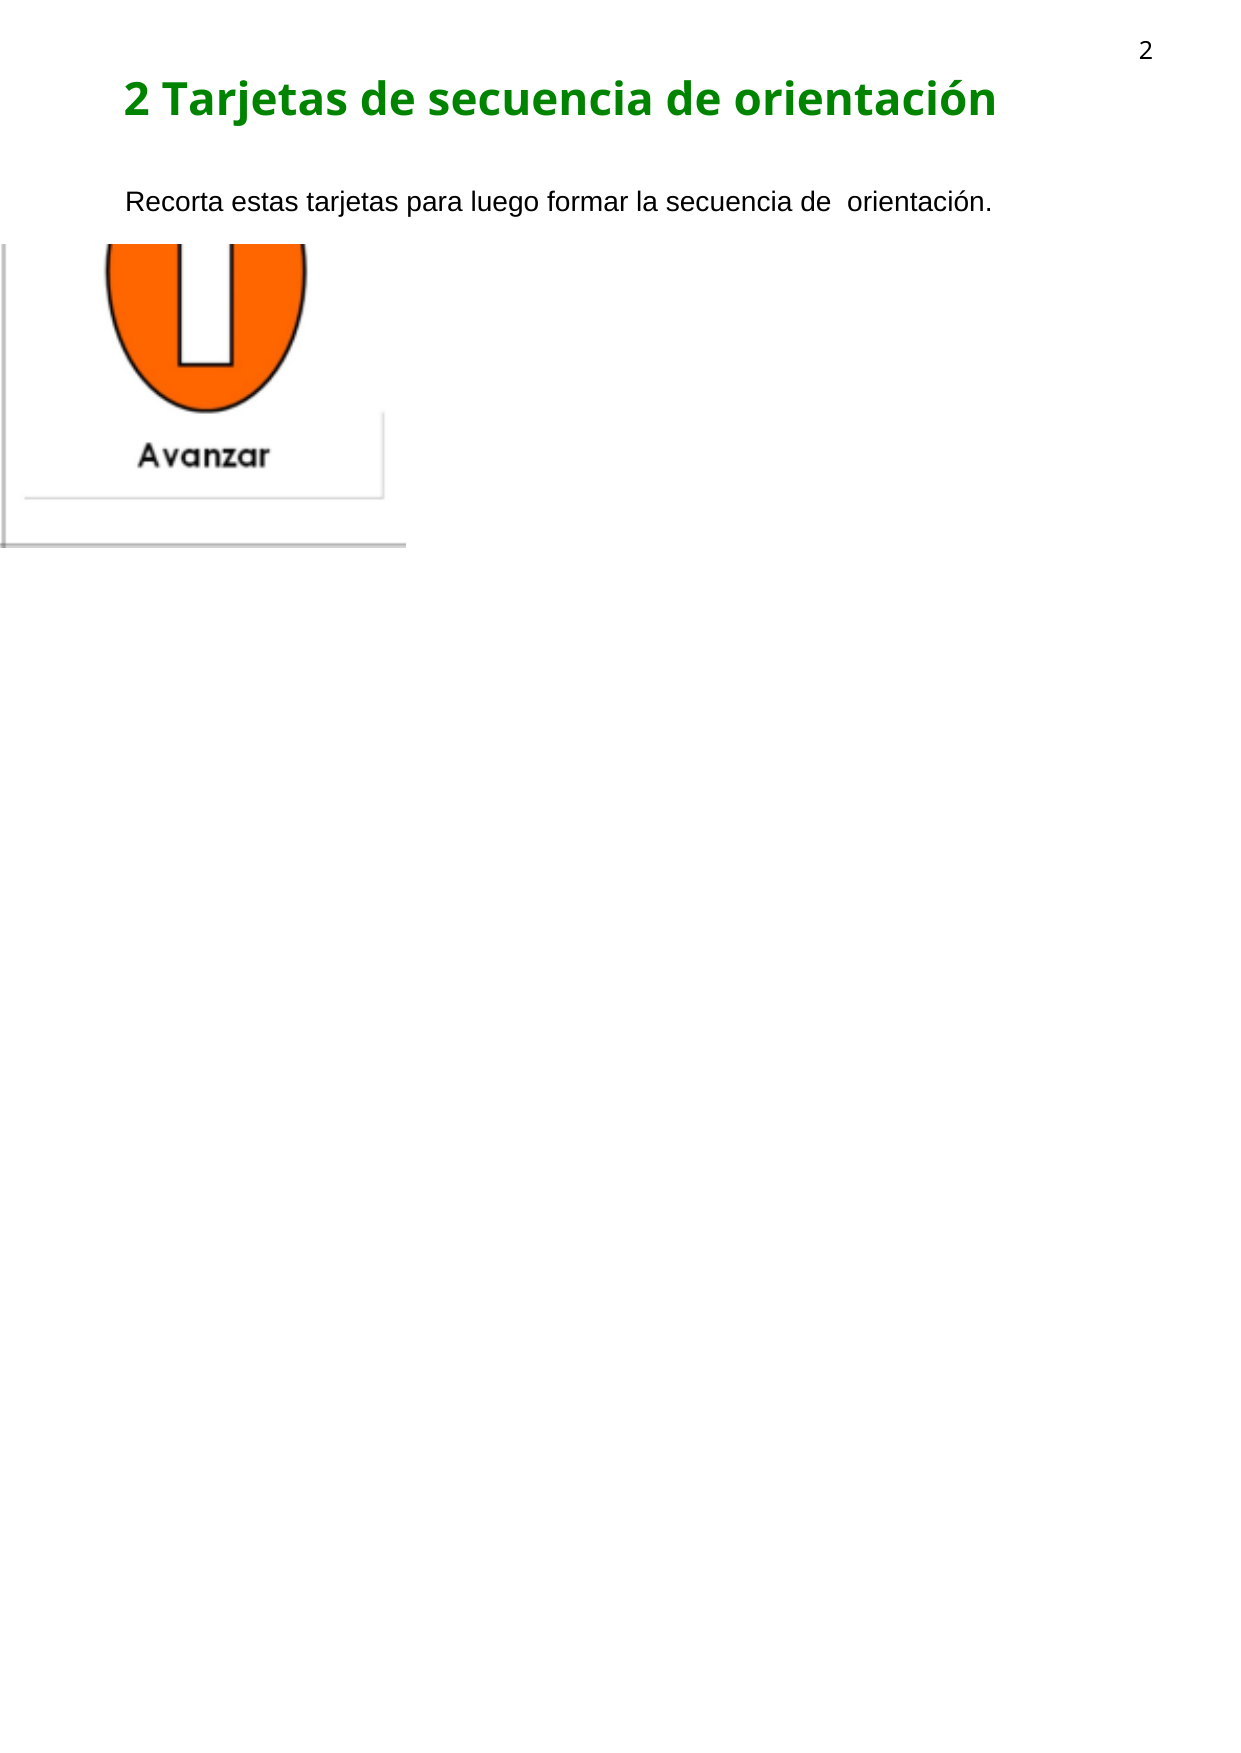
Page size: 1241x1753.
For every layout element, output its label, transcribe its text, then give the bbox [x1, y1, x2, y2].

text Recorta estas tarjetas para luego formar la secuencia de orientación. [122, 185, 1108, 217]
text 2 [0, 33, 1153, 67]
picture [0, 244, 406, 548]
text 2 Tarjetas de secuencia de orientación [123, 67, 1180, 129]
